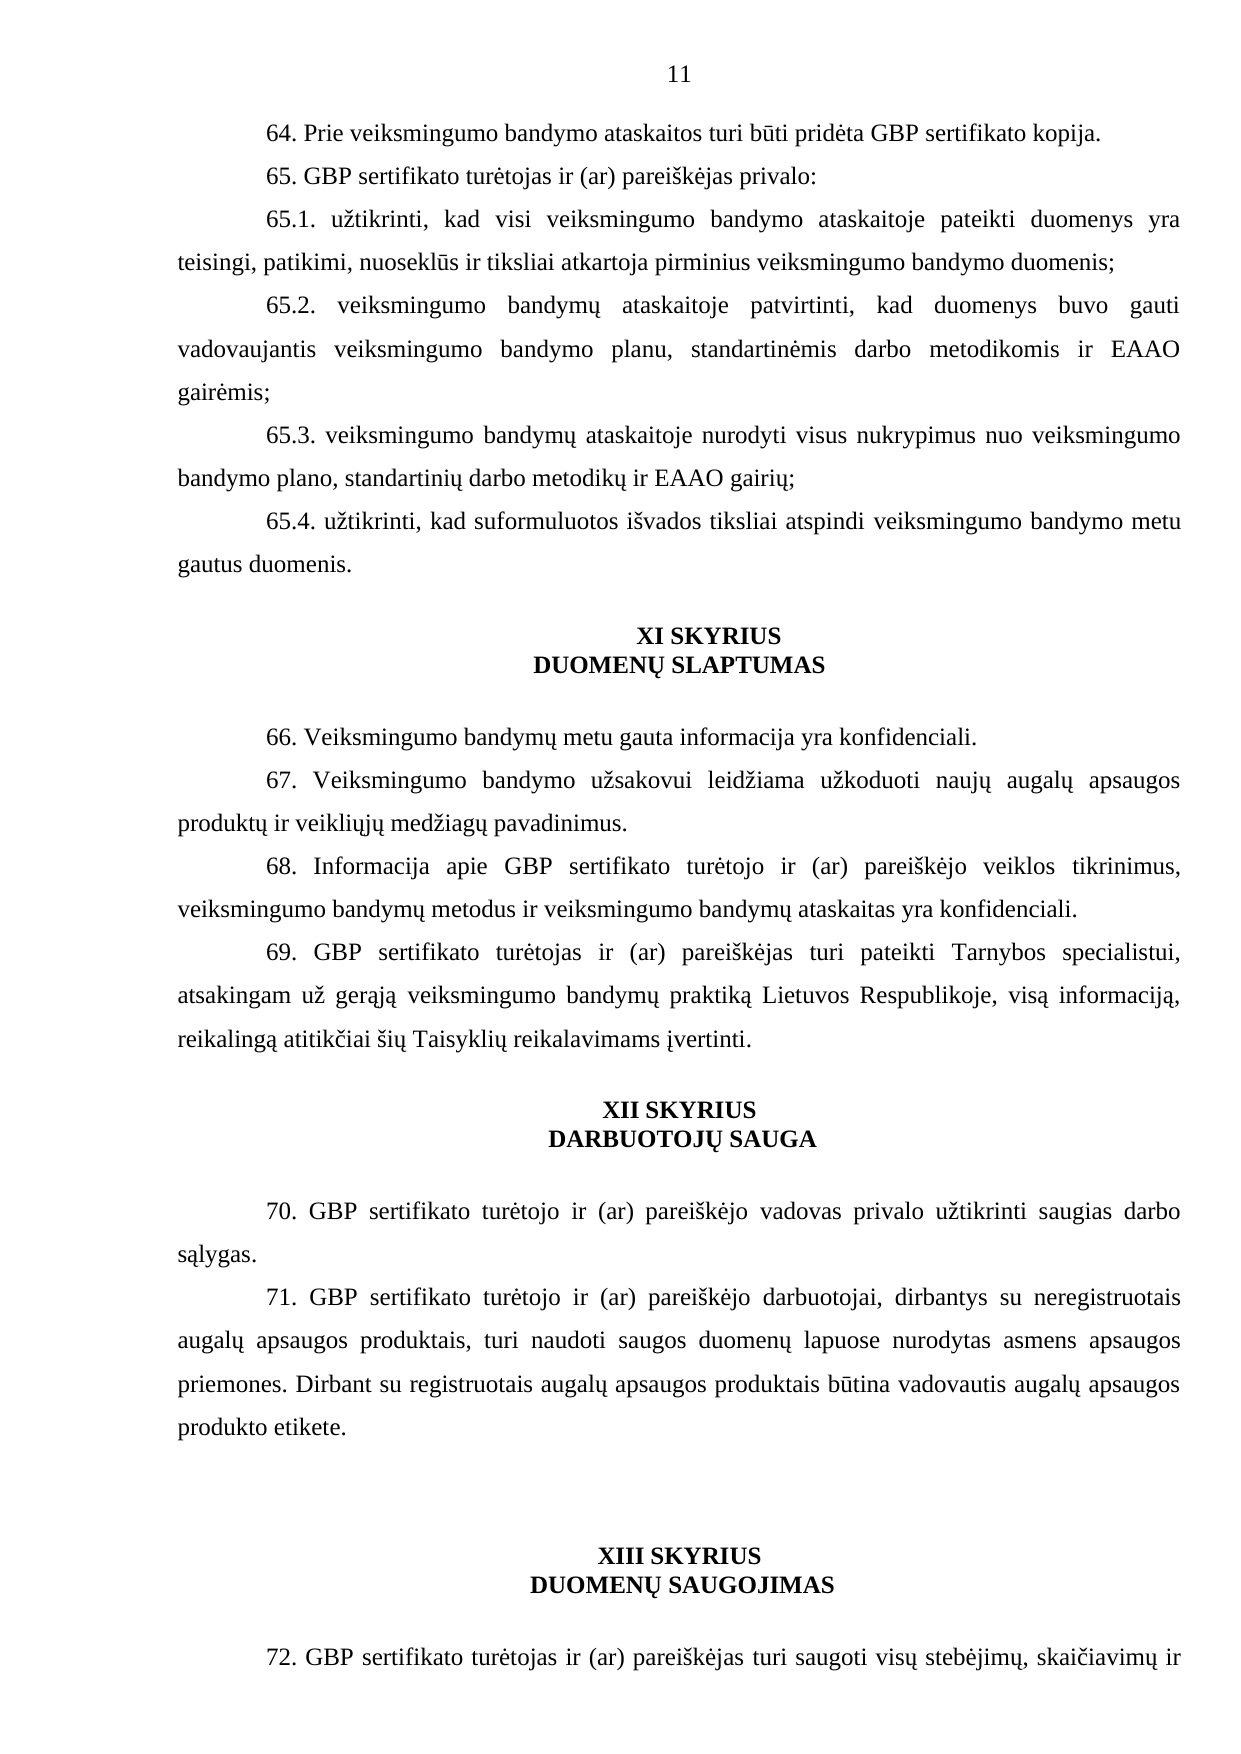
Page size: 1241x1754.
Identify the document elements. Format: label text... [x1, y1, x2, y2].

text 65.2. veiksmingumo bandymų ataskaitoje patvirtinti, kad duomenys buvo gauti vadovaujantis veiksmingumo bandymo planu, standartinėmis darbo metodikomis ir EAAO gairėmis; [177, 291, 1181, 406]
text DUOMENŲ SLAPTUMAS [177, 650, 1181, 679]
text DUOMENŲ SAUGOJIMAS [177, 1570, 1181, 1599]
text XII SKYRIUS [177, 1096, 1181, 1124]
text 69. GBP sertifikato turėtojas ir (ar) pareiškėjas turi pateikti Tarnybos specialistui, atsakingam už gerąją veiksmingumo bandymų praktiką Lietuvos Respublikoje, visą informaciją, reikalingą atitikčiai šių Taisyklių reikalavimams įvertinti. [177, 937, 1181, 1052]
text 68. Informacija apie GBP sertifikato turėtojo ir (ar) pareiškėjo veiklos tikrinimus, veiksmingumo bandymų metodus ir veiksmingumo bandymų ataskaitas yra konfidenciali. [177, 851, 1181, 923]
text 67. Veiksmingumo bandymo užsakovui leidžiama užkoduoti naujų augalų apsaugos produktų ir veikliųjų medžiagų pavadinimus. [177, 765, 1181, 837]
text XIII SKYRIUS [177, 1541, 1181, 1570]
text 71. GBP sertifikato turėtojo ir (ar) pareiškėjo darbuotojai, dirbantys su neregistruotais augalų apsaugos produktais, turi naudoti saugos duomenų lapuose nurodytas asmens apsaugos priemones. Dirbant su registruotais augalų apsaugos produktais būtina vadovautis augalų apsaugos produkto etikete. [177, 1282, 1181, 1441]
text 70. GBP sertifikato turėtojo ir (ar) pareiškėjo vadovas privalo užtikrinti saugias darbo sąlygas. [177, 1196, 1181, 1268]
text 65. GBP sertifikato turėtojas ir (ar) pareiškėjas privalo: [177, 161, 1181, 190]
text XI SKYRIUS [177, 621, 1181, 650]
text 65.1. užtikrinti, kad visi veiksmingumo bandymo ataskaitoje pateikti duomenys yra teisingi, patikimi, nuoseklūs ir tiksliai atkartoja pirminius veiksmingumo bandymo duomenis; [177, 204, 1181, 276]
text DARBUOTOJŲ SAUGA [177, 1124, 1181, 1153]
text 66. Veiksmingumo bandymų metu gauta informacija yra konfidenciali. [177, 722, 1181, 751]
text 72. GBP sertifikato turėtojas ir (ar) pareiškėjas turi saugoti visų stebėjimų, skaičiavimų ir [177, 1642, 1181, 1671]
text 64. Prie veiksmingumo bandymo ataskaitos turi būti pridėta GBP sertifikato kopija. [177, 118, 1181, 147]
text 65.3. veiksmingumo bandymų ataskaitoje nurodyti visus nukrypimus nuo veiksmingumo bandymo plano, standartinių darbo metodikų ir EAAO gairių; [177, 420, 1181, 492]
text 65.4. užtikrinti, kad suformuluotos išvados tiksliai atspindi veiksmingumo bandymo metu gautus duomenis. [177, 506, 1181, 578]
